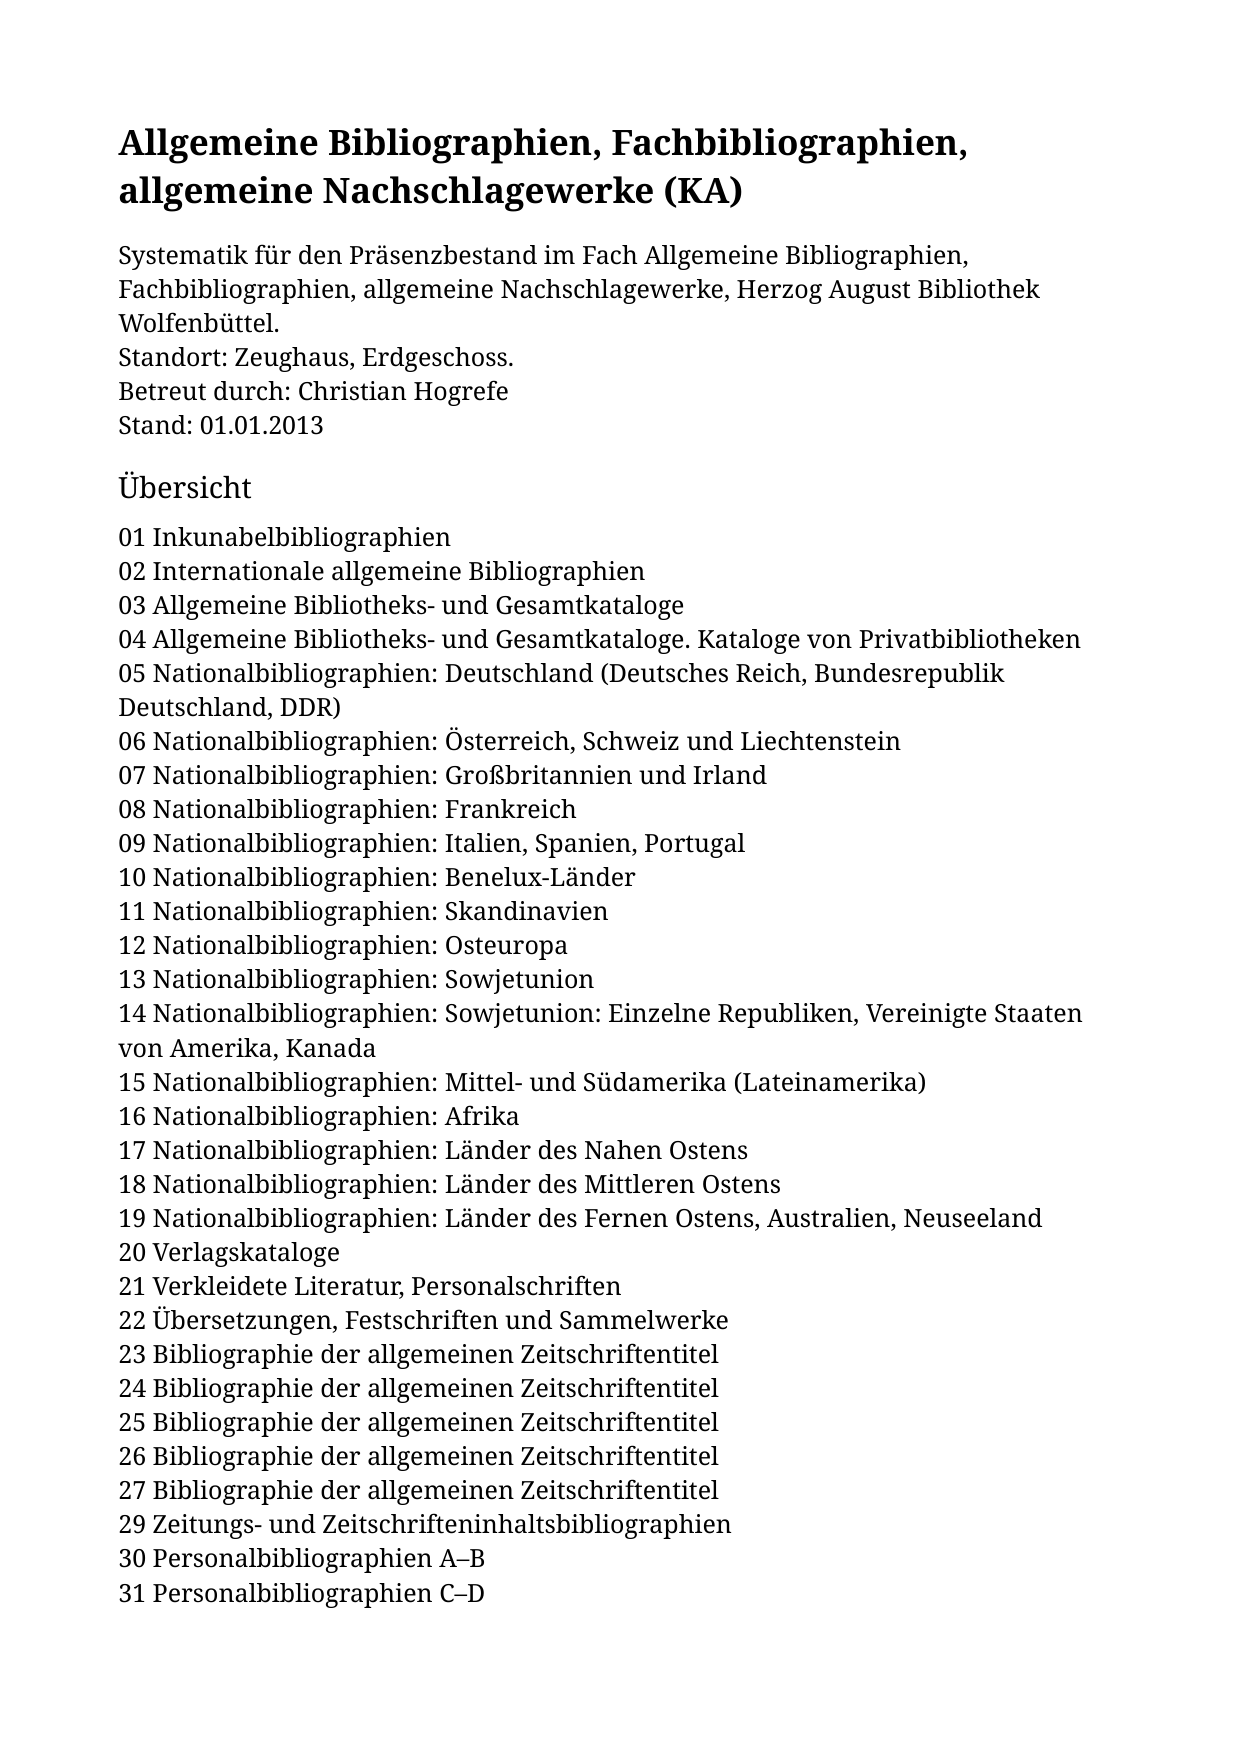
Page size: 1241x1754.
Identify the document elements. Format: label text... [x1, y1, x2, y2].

text 13 Nationalbibliographien: Sowjetunion [118, 962, 1122, 996]
text Stand: 01.01.2013 [118, 408, 1122, 442]
text 12 Nationalbibliographien: Osteuropa [118, 928, 1122, 962]
text Systematik für den Präsenzbestand im Fach Allgemeine Bibliographien, Fachbibliographien, allgemeine Nachschlagewerke, Herzog August Bibliothek Wolfenbüttel. [118, 238, 1122, 340]
text 21 Verkleidete Literatur, Personalschriften [118, 1269, 1122, 1303]
text 15 Nationalbibliographien: Mittel- und Südamerika (Lateinamerika) [118, 1064, 1122, 1098]
text 23 Bibliographie der allgemeinen Zeitschriftentitel [118, 1337, 1122, 1371]
text 06 Nationalbibliographien: Österreich, Schweiz und Liechtenstein [118, 724, 1122, 758]
text 07 Nationalbibliographien: Großbritannien und Irland [118, 758, 1122, 792]
text Betreut durch: Christian Hogrefe [118, 374, 1122, 408]
subtitle Allgemeine Bibliographien, Fachbibliographien, allgemeine Nachschlagewerke (KA) [118, 118, 1122, 213]
text 18 Nationalbibliographien: Länder des Mittleren Ostens [118, 1166, 1122, 1201]
text Standort: Zeughaus, Erdgeschoss. [118, 340, 1122, 374]
text 01 Inkunabelbibliographien [118, 519, 1122, 553]
text 30 Personalbibliographien A–B [118, 1541, 1122, 1575]
text 14 Nationalbibliographien: Sowjetunion: Einzelne Republiken, Vereinigte Staaten von Amerika, Kanada [118, 996, 1122, 1064]
text 22 Übersetzungen, Festschriften und Sammelwerke [118, 1303, 1122, 1337]
subtitle Übersicht [118, 467, 1122, 507]
text 29 Zeitungs- und Zeitschrifteninhaltsbibliographien [118, 1507, 1122, 1541]
text 10 Nationalbibliographien: Benelux-Länder [118, 860, 1122, 894]
text 27 Bibliographie der allgemeinen Zeitschriftentitel [118, 1473, 1122, 1507]
text 11 Nationalbibliographien: Skandinavien [118, 894, 1122, 928]
text 26 Bibliographie der allgemeinen Zeitschriftentitel [118, 1439, 1122, 1473]
text 02 Internationale allgemeine Bibliographien [118, 553, 1122, 587]
text 24 Bibliographie der allgemeinen Zeitschriftentitel [118, 1371, 1122, 1405]
text 19 Nationalbibliographien: Länder des Fernen Ostens, Australien, Neuseeland [118, 1201, 1122, 1234]
text 20 Verlagskataloge [118, 1234, 1122, 1269]
text 17 Nationalbibliographien: Länder des Nahen Ostens [118, 1132, 1122, 1166]
text 16 Nationalbibliographien: Afrika [118, 1098, 1122, 1132]
text 05 Nationalbibliographien: Deutschland (Deutsches Reich, Bundesrepublik Deutschland, DDR) [118, 656, 1122, 724]
text 08 Nationalbibliographien: Frankreich [118, 792, 1122, 826]
text 31 Personalbibliographien C–D [118, 1575, 1122, 1609]
text 04 Allgemeine Bibliotheks- und Gesamtkataloge. Kataloge von Privatbibliotheken [118, 621, 1122, 656]
text 25 Bibliographie der allgemeinen Zeitschriftentitel [118, 1405, 1122, 1439]
text 09 Nationalbibliographien: Italien, Spanien, Portugal [118, 826, 1122, 860]
text 03 Allgemeine Bibliotheks- und Gesamtkataloge [118, 587, 1122, 621]
